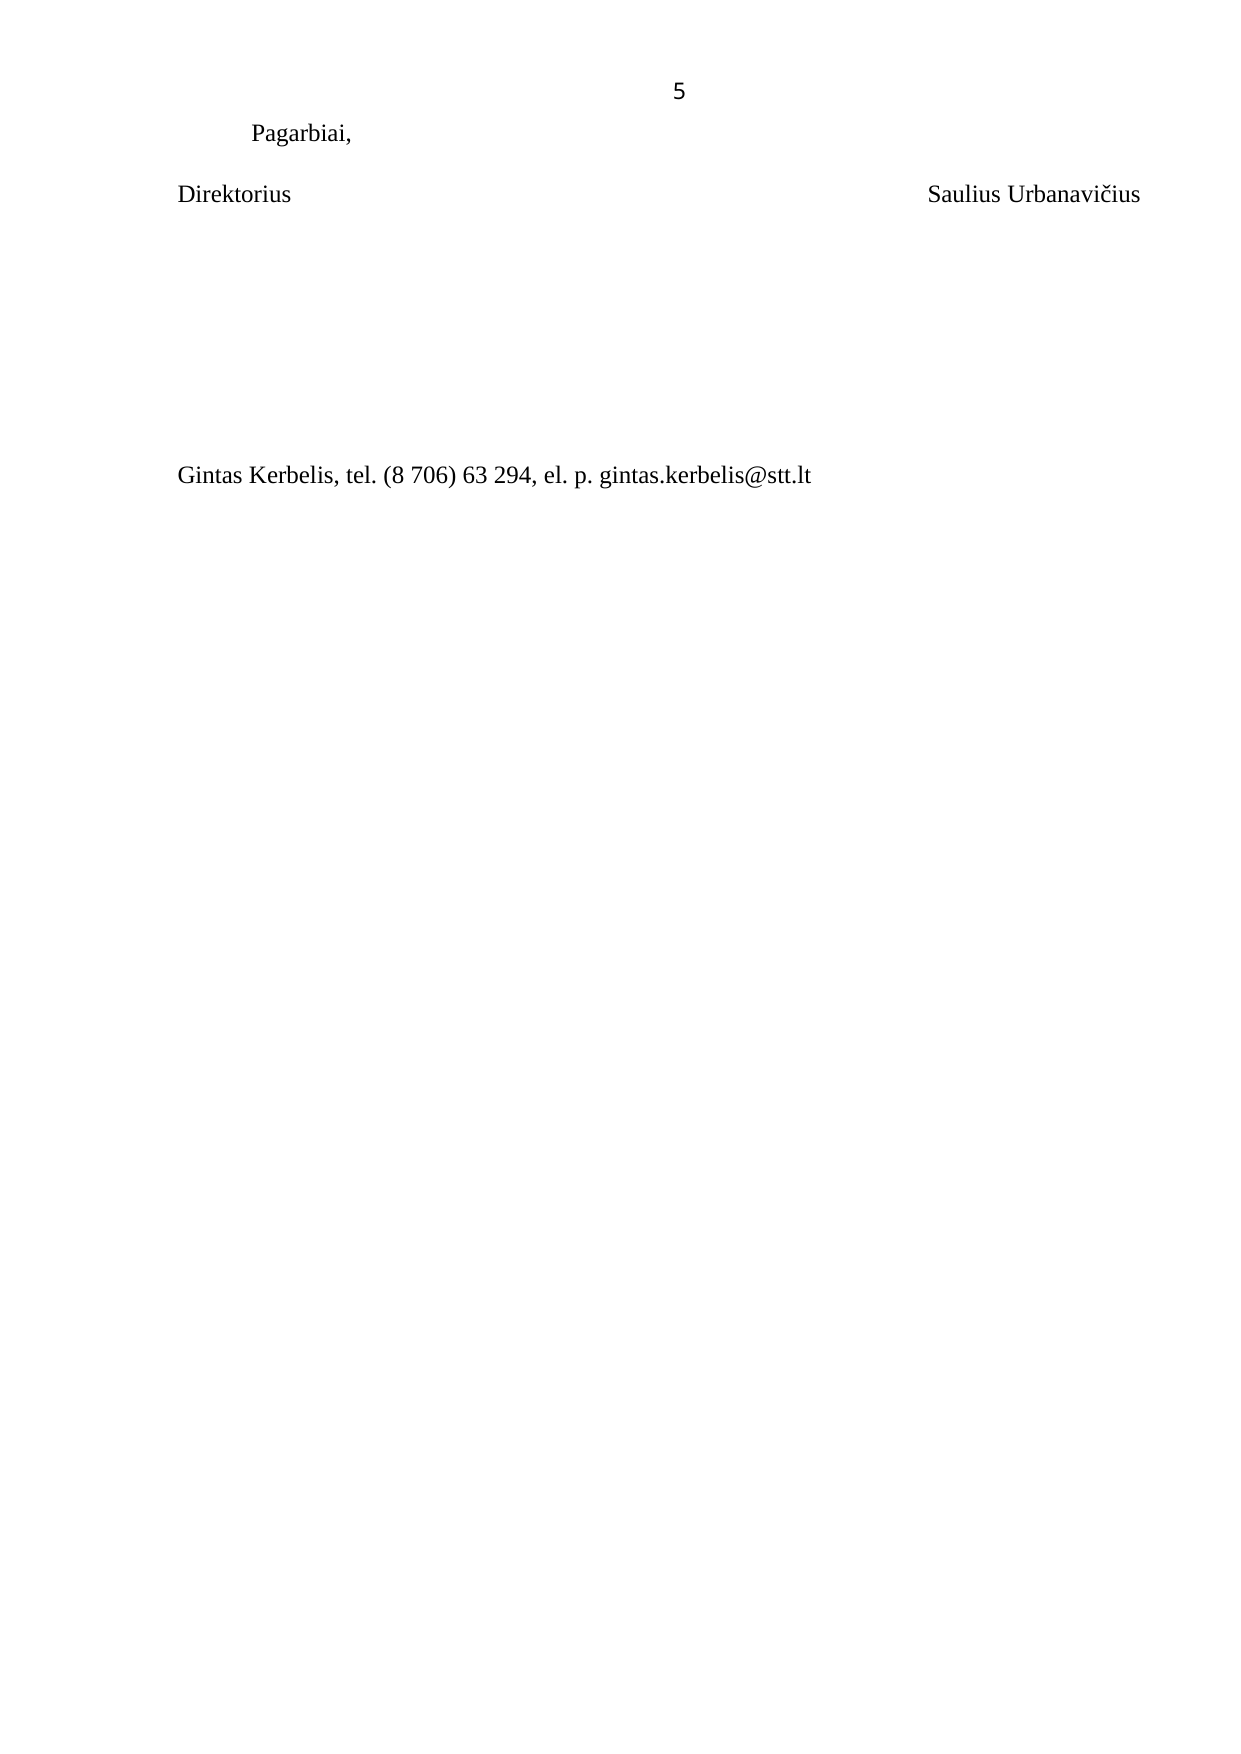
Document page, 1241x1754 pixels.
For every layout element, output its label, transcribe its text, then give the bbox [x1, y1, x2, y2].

list Pagarbiai, [177, 118, 1181, 147]
text Direktorius Saulius Urbanavičius [177, 179, 1181, 208]
text Gintas Kerbelis, tel. (8 706) 63 294, el. p. gintas.kerbelis@stt.lt [177, 461, 1181, 489]
